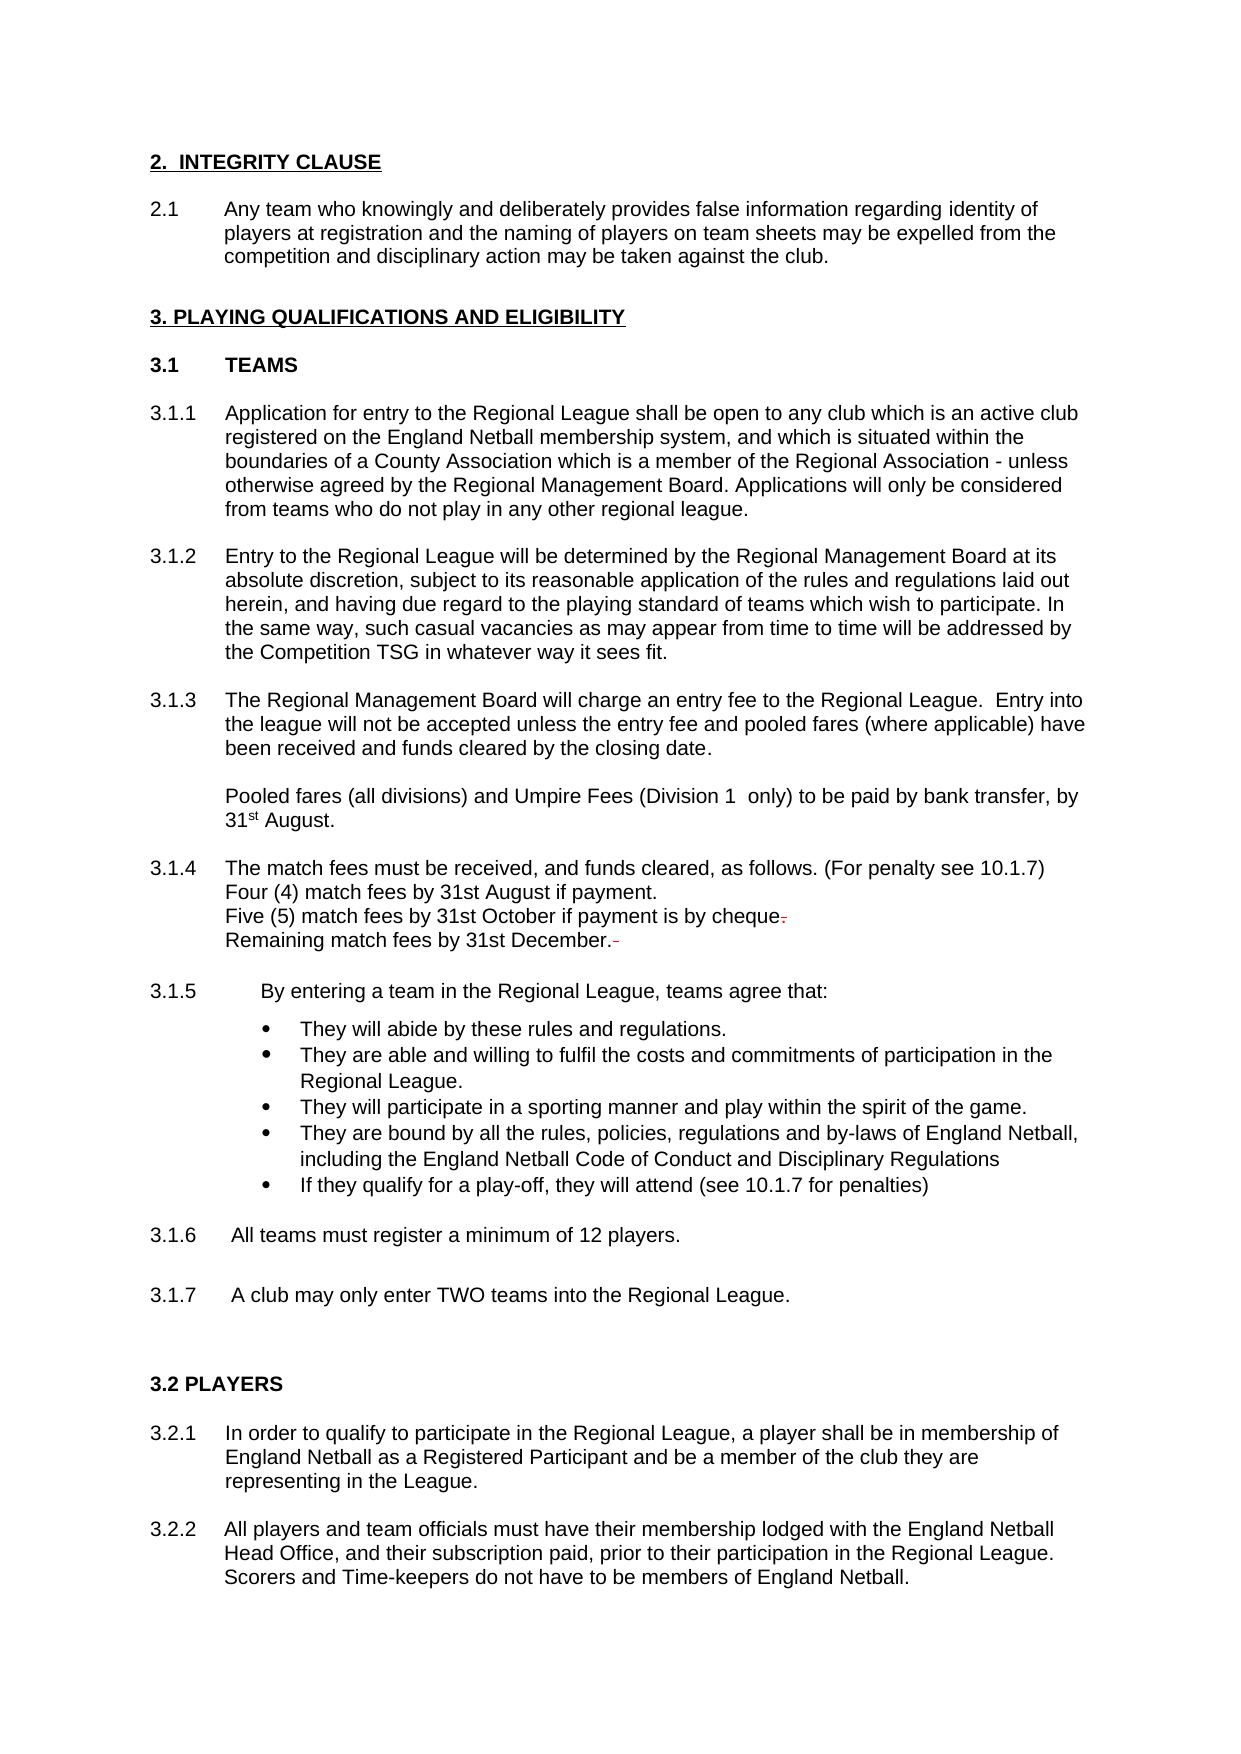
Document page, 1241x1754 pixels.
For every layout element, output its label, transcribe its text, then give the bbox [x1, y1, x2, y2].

text 3.1.5 By entering a team in the Regional League, teams agree that: [150, 976, 1090, 1003]
text 3.2.1 In order to qualify to participate in the Regional League, a player shall be in membership of England Netball as a Registered Participant and be a member of the club they are representing in the League. [150, 1421, 1090, 1493]
text 3.1.2 Entry to the Regional League will be determined by the Regional Management Board at its absolute discretion, subject to its reasonable application of the rules and regulations laid out herein, and having due regard to the playing standard of teams which wish to participate. In the same way, such casual vacancies as may appear from time to time will be addressed by the Competition TSG in whatever way it sees fit. [150, 544, 1090, 664]
text 2. INTEGRITY CLAUSE [150, 150, 1090, 174]
text Four (4) match fees by 31st August if payment. [150, 880, 1090, 904]
text 3. PLAYING QUALIFICATIONS AND ELIGIBILITY [150, 305, 1090, 329]
text Five (5) match fees by 31st October if payment is by cheque. [150, 904, 1090, 928]
text 3.1 TEAMS [150, 353, 1090, 377]
text 3.2 PLAYERS [150, 1369, 1090, 1395]
text 3.1.7 A club may only enter TWO teams into the Regional League. [150, 1283, 1090, 1307]
list They will abide by these rules and regulations. [262, 1015, 1090, 1041]
text 3.1.6 All teams must register a minimum of 12 players. [150, 1223, 1090, 1247]
list If they qualify for a play-off, they will attend (see 10.1.7 for penalties) [262, 1171, 1090, 1197]
list They will participate in a sporting manner and play within the spirit of the game. [262, 1093, 1090, 1119]
list They are bound by all the rules, policies, regulations and by-laws of England Netball, including the England Netball Code of Conduct and Disciplinary Regulations [262, 1119, 1090, 1171]
text 3.1.1 Application for entry to the Regional League shall be open to any club which is an active club registered on the England Netball membership system, and which is situated within the boundaries of a County Association which is a member of the Regional Association - unless otherwise agreed by the Regional Management Board. Applications will only be considered from teams who do not play in any other regional league. [150, 401, 1090, 520]
text Pooled fares (all divisions) and Umpire Fees (Division 1 only) to be paid by bank transfer, by 31st August. [225, 784, 1090, 832]
text 2.1 Any team who knowingly and deliberately provides false information regarding identity of players at registration and the naming of players on team sheets may be expelled from the competition and disciplinary action may be taken against the club. [150, 196, 1090, 268]
text Remaining match fees by 31st December. [150, 928, 1090, 952]
list They are able and willing to fulfil the costs and commitments of participation in the Regional League. [262, 1041, 1090, 1093]
text 3.1.3 The Regional Management Board will charge an entry fee to the Regional League. Entry into the league will not be accepted unless the entry fee and pooled fares (where applicable) have been received and funds cleared by the closing date. [150, 688, 1090, 760]
text 3.2.2 All players and team officials must have their membership lodged with the England Netball Head Office, and their subscription paid, prior to their participation in the Regional League. Scorers and Time-keepers do not have to be members of England Netball. [150, 1517, 1090, 1589]
text 3.1.4 The match fees must be received, and funds cleared, as follows. (For penalty see 10.1.7) [150, 856, 1090, 880]
